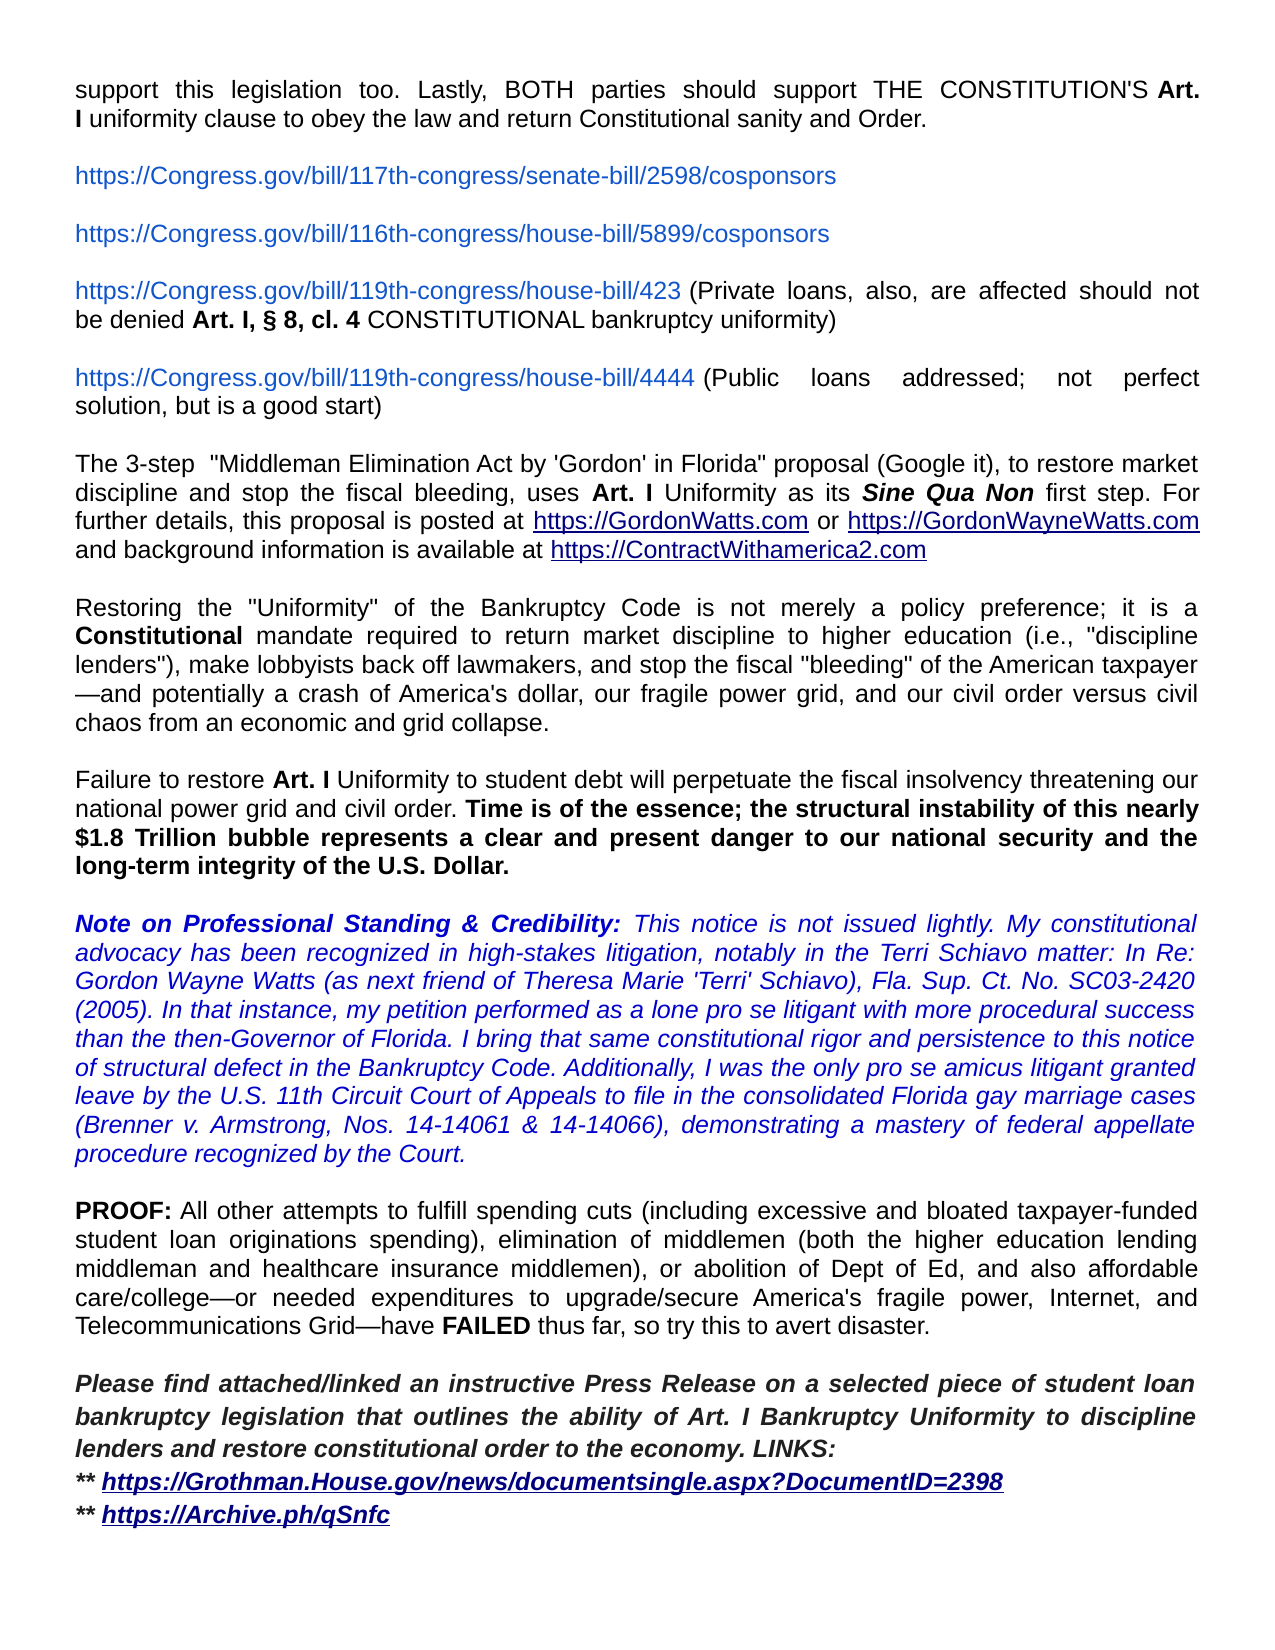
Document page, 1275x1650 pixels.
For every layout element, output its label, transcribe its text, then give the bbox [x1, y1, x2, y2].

text https://Congress.gov/bill/116th-congress/house-bill/5899/cosponsors [75, 219, 1200, 247]
text ** https://Archive.ph/qSnfc [75, 1499, 1200, 1528]
text https://Congress.gov/bill/119th-congress/house-bill/423 (Private loans, also, are affected should not be denied Art. I, § 8, cl. 4 CONSTITUTIONAL bankruptcy uniformity) [75, 276, 1200, 334]
text Restoring the "Uniformity" of the Bankruptcy Code is not merely a policy preference; it is a Constitutional mandate required to return market discipline to higher education (i.e., "discipline lenders"), make lobbyists back off lawmakers, and stop the fiscal "bleeding" of the American taxpayer—and potentially a crash of America's dollar, our fragile power grid, and our civil order versus civil chaos from an economic and grid collapse. [75, 592, 1200, 736]
text https://Congress.gov/bill/117th-congress/senate-bill/2598/cosponsors [75, 161, 1200, 190]
text Please find attached/linked an instructive Press Release on a selected piece of student loan bankruptcy legislation that outlines the ability of Art. I Bankruptcy Uniformity to discipline lenders and restore constitutional order to the economy. LINKS: [75, 1369, 1200, 1463]
text PROOF: All other attempts to fulfill spending cuts (including excessive and bloated taxpayer-funded student loan originations spending), elimination of middlemen (both the higher education lending middleman and healthcare insurance middlemen), or abolition of Dept of Ed, and also affordable care/college—or needed expenditures to upgrade/secure America's fragile power, Internet, and Telecommunications Grid—have FAILED thus far, so try this to avert disaster. [75, 1196, 1200, 1340]
text support this legislation too. Lastly, BOTH parties should support THE CONSTITUTION'S Art. I uniformity clause to obey the law and return Constitutional sanity and Order. [75, 75, 1200, 132]
text Failure to restore Art. I Uniformity to student debt will perpetuate the fiscal insolvency threatening our national power grid and civil order. Time is of the essence; the structural instability of this nearly $1.8 Trillion bubble represents a clear and present danger to our national security and the long-term integrity of the U.S. Dollar. [75, 765, 1200, 880]
text https://Congress.gov/bill/119th-congress/house-bill/4444 (Public loans addressed; not perfect solution, but is a good start) [75, 362, 1200, 420]
text The 3-step "Middleman Elimination Act by 'Gordon' in Florida" proposal (Google it), to restore market discipline and stop the fiscal bleeding, uses Art. I Uniformity as its Sine Qua Non first step. For further details, this proposal is posted at https://GordonWatts.com or https://GordonWayneWatts.com and background information is available at https://ContractWithamerica2.com [75, 449, 1200, 564]
text ** https://Grothman.House.gov/news/documentsingle.aspx?DocumentID=2398 [75, 1467, 1200, 1496]
text Note on Professional Standing & Credibility: This notice is not issued lightly. My constitutional advocacy has been recognized in high-stakes litigation, notably in the Terri Schiavo matter: In Re: Gordon Wayne Watts (as next friend of Theresa Marie 'Terri' Schiavo), Fla. Sup. Ct. No. SC03-2420 (2005). In that instance, my petition performed as a lone pro se litigant with more procedural success than the then-Governor of Florida. I bring that same constitutional rigor and persistence to this notice of structural defect in the Bankruptcy Code. Additionally, I was the only pro se amicus litigant granted leave by the U.S. 11th Circuit Court of Appeals to file in the consolidated Florida gay marriage cases (Brenner v. Armstrong, Nos. 14-14061 & 14-14066), demonstrating a mastery of federal appellate procedure recognized by the Court. [75, 909, 1200, 1167]
